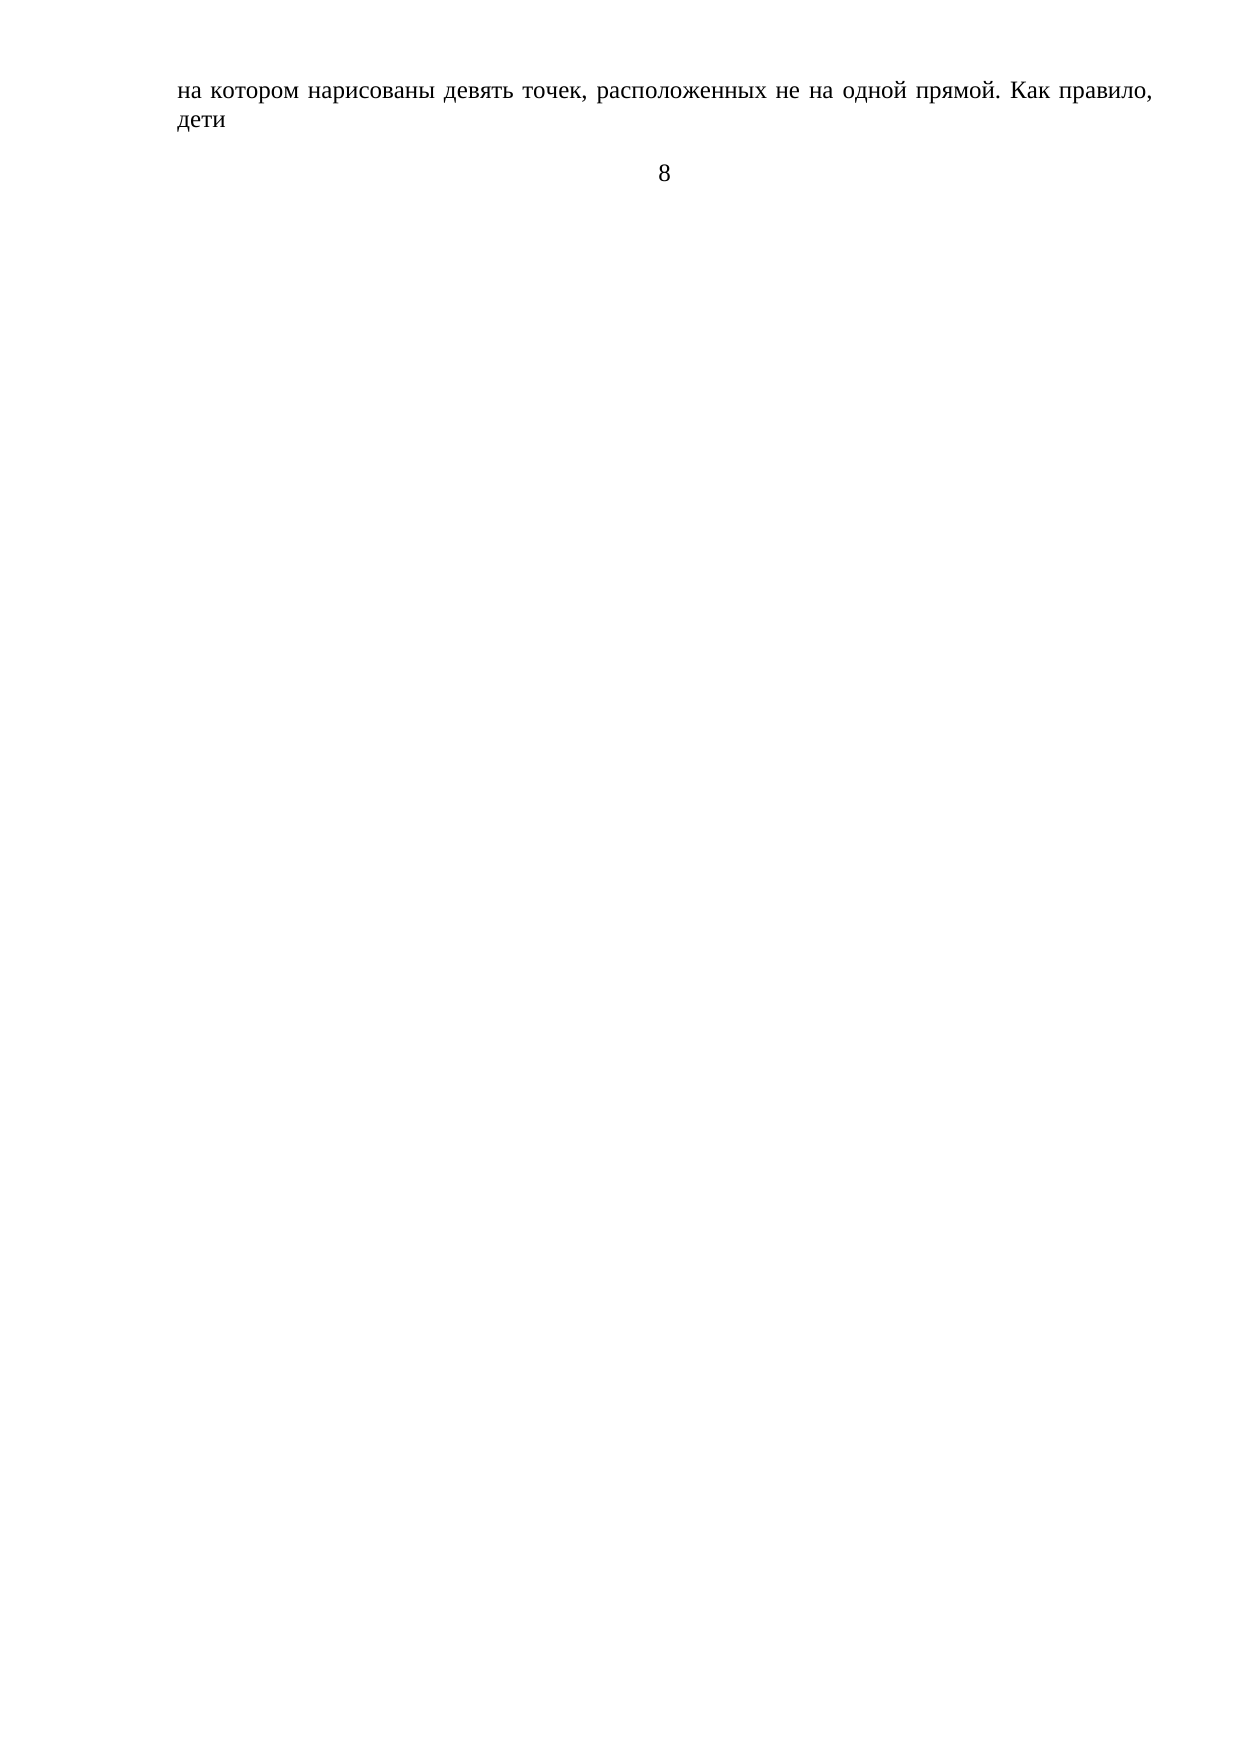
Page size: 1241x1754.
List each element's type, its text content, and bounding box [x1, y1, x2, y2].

text 8 [658, 158, 1154, 186]
text на котором нарисованы девять точек, расположенных не на одной прямой. Как правило, дети [177, 76, 1153, 133]
